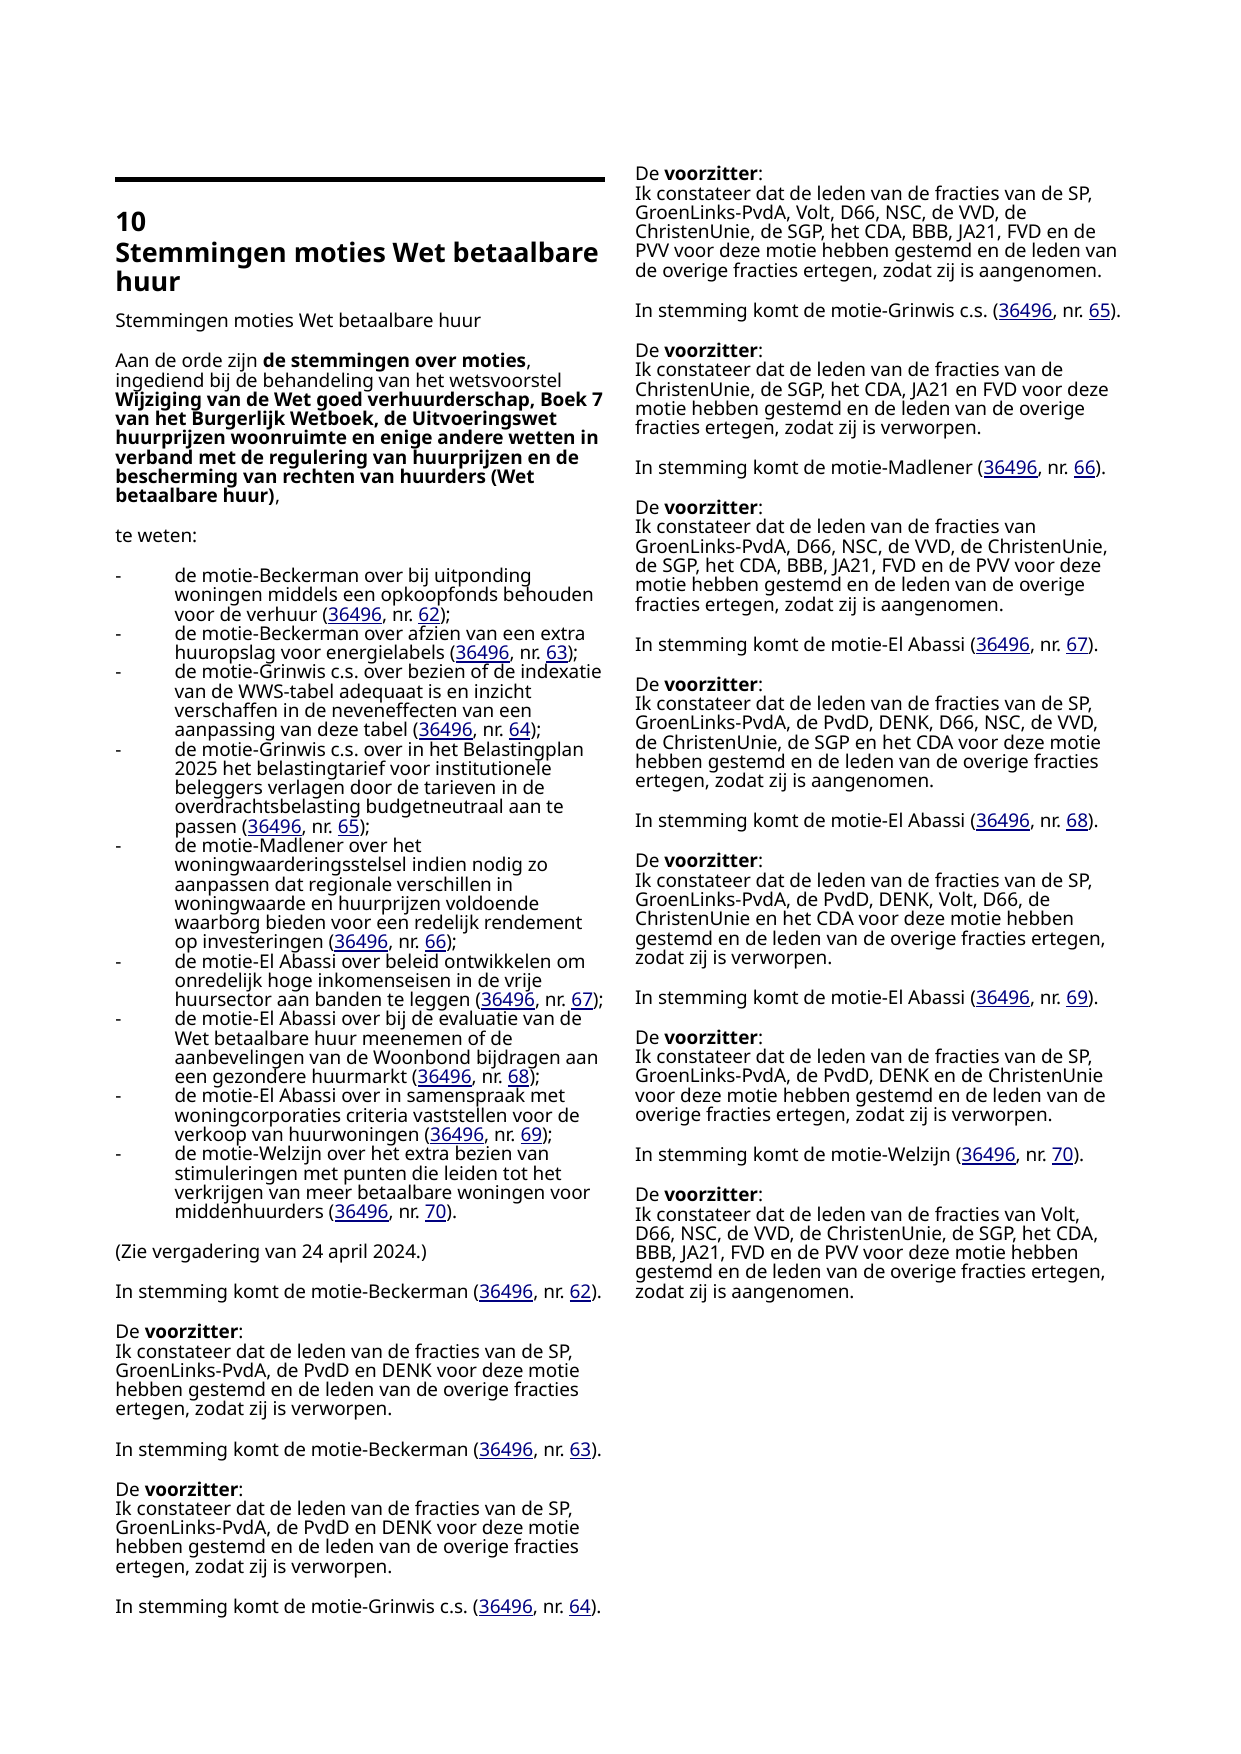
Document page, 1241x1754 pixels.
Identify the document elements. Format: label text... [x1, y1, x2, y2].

text In stemming komt de motie-Welzijn (36496, nr. 70). [635, 1146, 1125, 1165]
text De voorzitter: [635, 165, 1125, 185]
text Stemmingen moties Wet betaalbare huur [115, 312, 605, 332]
text In stemming komt de motie-Beckerman (36496, nr. 63). [115, 1441, 605, 1460]
text De voorzitter: [115, 1481, 605, 1500]
text Ik constateer dat de leden van de fracties van de SP, GroenLinks-PvdA, Volt, D66, NSC, de VVD, de ChristenUnie, de SGP, het CDA, BBB, JA21, FVD en de PVV voor deze motie hebben gestemd en de leden van de overige fracties ertegen, zodat zij is aangenomen. [635, 185, 1125, 281]
text De voorzitter: [115, 1323, 605, 1343]
text De voorzitter: [635, 676, 1125, 695]
text Stemmingen moties Wet betaalbare huur [115, 239, 605, 312]
list de motie-Madlener over het woningwaarderingsstelsel indien nodig zo aanpassen dat regionale verschillen in woningwaarde en huurprijzen voldoende waarborg bieden voor een redelijk rendement op investeringen (36496, nr. 66); [115, 837, 605, 953]
text In stemming komt de motie-Grinwis c.s. (36496, nr. 64). [115, 1598, 605, 1617]
text De voorzitter: [635, 499, 1125, 518]
text Ik constateer dat de leden van de fracties van de SP, GroenLinks-PvdA, de PvdD en DENK voor deze motie hebben gestemd en de leden van de overige fracties ertegen, zodat zij is verworpen. [115, 1343, 605, 1420]
text 10 [115, 203, 605, 239]
text Ik constateer dat de leden van de fracties van de ChristenUnie, de SGP, het CDA, JA21 en FVD voor deze motie hebben gestemd en de leden van de overige fracties ertegen, zodat zij is verworpen. [635, 361, 1125, 438]
text De voorzitter: [635, 852, 1125, 872]
text Ik constateer dat de leden van de fracties van de SP, GroenLinks-PvdA, de PvdD, DENK en de ChristenUnie voor deze motie hebben gestemd en de leden van de overige fracties ertegen, zodat zij is verworpen. [635, 1048, 1125, 1125]
list de motie-El Abassi over in samenspraak met woningcorporaties criteria vaststellen voor de verkoop van huurwoningen (36496, nr. 69); [115, 1087, 605, 1145]
text In stemming komt de motie-Grinwis c.s. (36496, nr. 65). [635, 302, 1125, 321]
text Ik constateer dat de leden van de fracties van de SP, GroenLinks-PvdA, de PvdD, DENK, Volt, D66, de ChristenUnie en het CDA voor deze motie hebben gestemd en de leden van de overige fracties ertegen, zodat zij is verworpen. [635, 872, 1125, 968]
text In stemming komt de motie-El Abassi (36496, nr. 67). [635, 636, 1125, 655]
text Ik constateer dat de leden van de fracties van de SP, GroenLinks-PvdA, de PvdD, DENK, D66, NSC, de VVD, de ChristenUnie, de SGP en het CDA voor deze motie hebben gestemd en de leden van de overige fracties ertegen, zodat zij is aangenomen. [635, 695, 1125, 791]
text De voorzitter: [635, 342, 1125, 361]
list de motie-Grinwis c.s. over in het Belastingplan 2025 het belastingtarief voor institutionele beleggers verlagen door de tarieven in de overdrachtsbelasting budgetneutraal aan te passen (36496, nr. 65); [115, 741, 605, 837]
text In stemming komt de motie-El Abassi (36496, nr. 69). [635, 989, 1125, 1008]
text Aan de orde zijn de stemmingen over moties, ingediend bij de behandeling van het wetsvoorstel Wijziging van de Wet goed verhuurderschap, Boek 7 van het Burgerlijk Wetboek, de Uitvoeringswet huurprijzen woonruimte en enige andere wetten in verband met de regulering van huurprijzen en de bescherming van rechten van huurders (Wet betaalbare huur), [115, 352, 605, 506]
list de motie-Beckerman over bij uitponding woningen middels een opkoopfonds behouden voor de verhuur (36496, nr. 62); [115, 567, 605, 625]
text In stemming komt de motie-El Abassi (36496, nr. 68). [635, 812, 1125, 832]
text Ik constateer dat de leden van de fracties van de SP, GroenLinks-PvdA, de PvdD en DENK voor deze motie hebben gestemd en de leden van de overige fracties ertegen, zodat zij is verworpen. [115, 1500, 605, 1577]
text De voorzitter: [635, 1029, 1125, 1048]
text De voorzitter: [635, 1186, 1125, 1206]
text Ik constateer dat de leden van de fracties van GroenLinks-PvdA, D66, NSC, de VVD, de ChristenUnie, de SGP, het CDA, BBB, JA21, FVD en de PVV voor deze motie hebben gestemd en de leden van de overige fracties ertegen, zodat zij is aangenomen. [635, 518, 1125, 615]
text In stemming komt de motie-Beckerman (36496, nr. 62). [115, 1283, 605, 1302]
list de motie-El Abassi over beleid ontwikkelen om onredelijk hoge inkomenseisen in de vrije huursector aan banden te leggen (36496, nr. 67); [115, 953, 605, 1010]
list de motie-Welzijn over het extra bezien van stimuleringen met punten die leiden tot het verkrijgen van meer betaalbare woningen voor middenhuurders (36496, nr. 70). [115, 1145, 605, 1222]
text te weten: [115, 527, 605, 546]
list de motie-Beckerman over afzien van een extra huuropslag voor energielabels (36496, nr. 63); [115, 625, 605, 663]
text In stemming komt de motie-Madlener (36496, nr. 66). [635, 459, 1125, 478]
text (Zie vergadering van 24 april 2024.) [115, 1243, 605, 1262]
list de motie-El Abassi over bij de evaluatie van de Wet betaalbare huur meenemen of de aanbevelingen van de Woonbond bijdragen aan een gezondere huurmarkt (36496, nr. 68); [115, 1010, 605, 1087]
text Ik constateer dat de leden van de fracties van Volt, D66, NSC, de VVD, de ChristenUnie, de SGP, het CDA, BBB, JA21, FVD en de PVV voor deze motie hebben gestemd en de leden van de overige fracties ertegen, zodat zij is aangenomen. [635, 1206, 1125, 1302]
list de motie-Grinwis c.s. over bezien of de indexatie van de WWS-tabel adequaat is en inzicht verschaffen in de neveneffecten van een aanpassing van deze tabel (36496, nr. 64); [115, 663, 605, 741]
